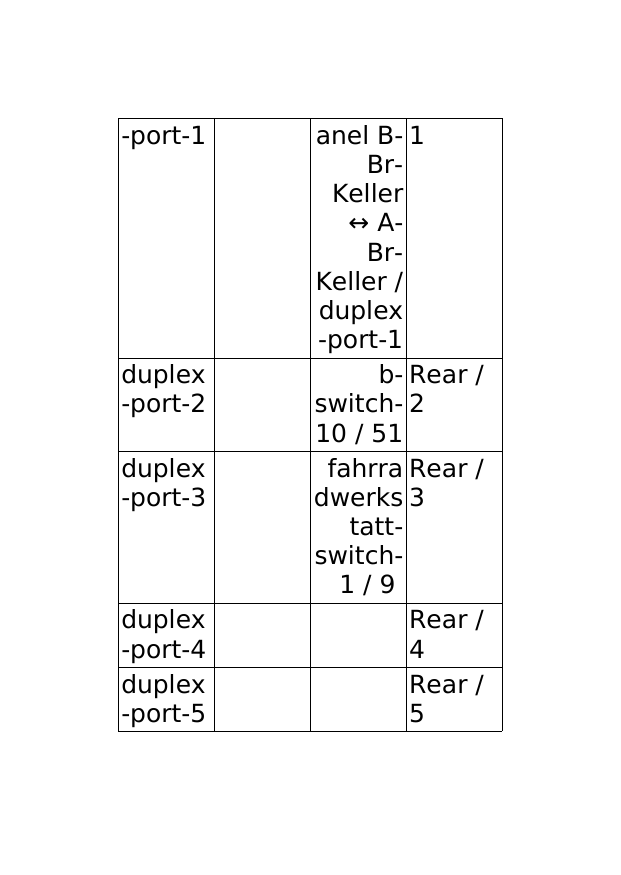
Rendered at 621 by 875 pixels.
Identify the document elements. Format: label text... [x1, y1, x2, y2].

table_cell [215, 359, 310, 451]
table_cell Rear / 3 [407, 452, 502, 603]
table_cell duplex-port-5 [119, 668, 214, 731]
table_cell [215, 119, 310, 357]
table_cell anel B-Br-Keller ↔ A-Br-Keller / duplex-port-1 [311, 119, 406, 357]
table_cell [215, 668, 310, 731]
table_cell duplex-port-4 [119, 604, 214, 667]
table_cell [215, 604, 310, 667]
table_cell Rear / 5 [407, 668, 502, 731]
table_cell [311, 668, 406, 731]
table_cell [311, 604, 406, 667]
table_cell fahrradwerkstatt-switch-1 / 9 [311, 452, 406, 603]
table_cell duplex-port-2 [119, 359, 214, 451]
table_cell [215, 452, 310, 603]
table_cell b-switch-10 / 51 [311, 359, 406, 451]
table_cell Rear / 4 [407, 604, 502, 667]
table_cell port-1 [119, 119, 214, 357]
table_cell duplex-port-3 [119, 452, 214, 603]
table_cell 1 [407, 119, 502, 357]
table_cell Rear / 2 [407, 359, 502, 451]
